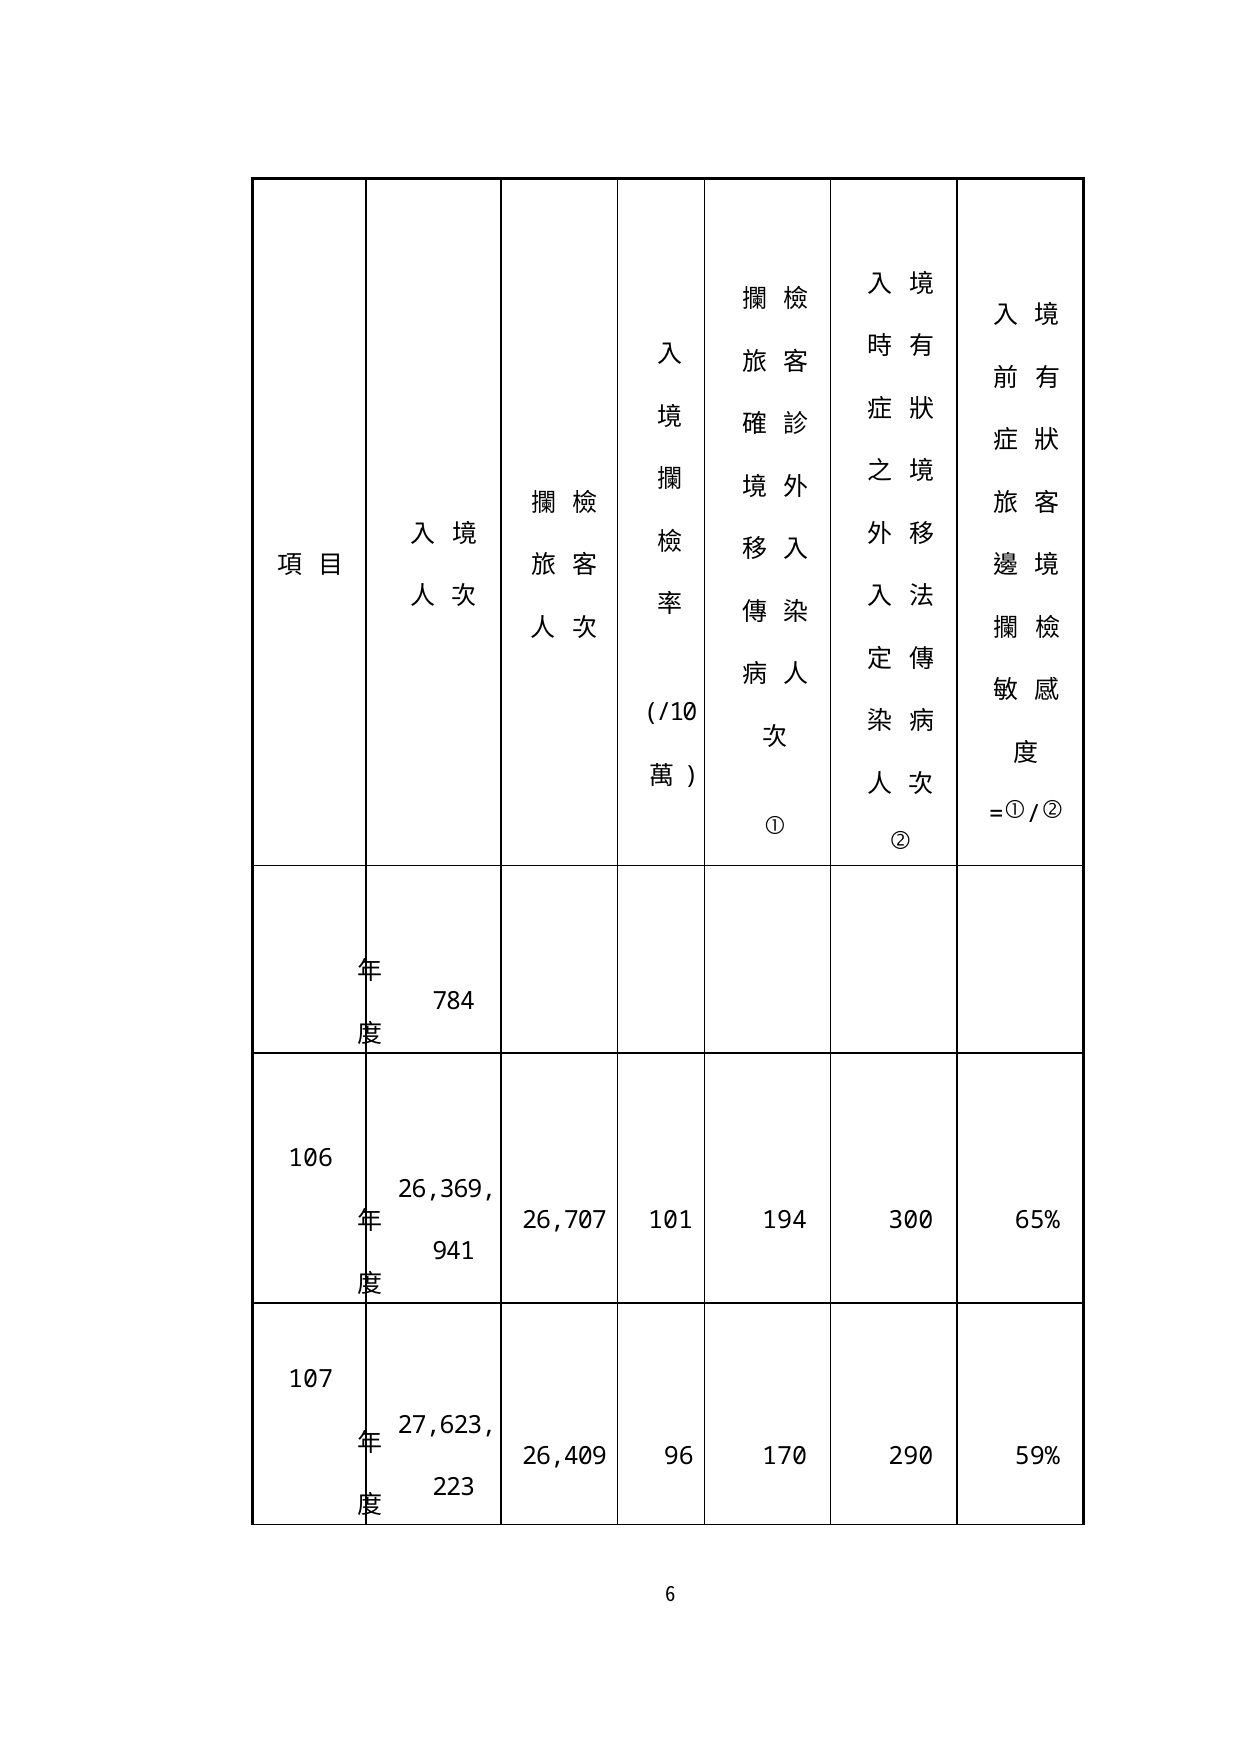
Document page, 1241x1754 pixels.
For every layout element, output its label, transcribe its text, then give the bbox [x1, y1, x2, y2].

table_cell 27,623,223 [367, 1304, 500, 1524]
table_cell 26,707 [502, 1054, 617, 1302]
table_cell [502, 866, 617, 1052]
table_cell 300 [831, 1054, 956, 1302]
table_cell 170 [705, 1304, 830, 1524]
table_cell 106年度 [254, 1054, 365, 1302]
table_header 攔檢旅客確診境外移入傳染病人次  [705, 180, 830, 865]
table_cell 26,409 [502, 1304, 617, 1524]
table_cell 101 [618, 1054, 704, 1302]
table_cell [958, 866, 1082, 1052]
table_header 入境 攔檢率 (/10萬) [618, 180, 704, 865]
table_header 項目 [254, 180, 365, 865]
table_header 攔檢旅客人次 [502, 180, 617, 865]
table_cell [705, 866, 830, 1052]
table_cell 194 [705, 1054, 830, 1302]
table_header 入境人次 [367, 180, 500, 865]
table_cell 65% [958, 1054, 1082, 1302]
table_header 入境前有症狀旅客邊境攔檢敏感度 =/ [958, 180, 1082, 865]
table_cell [831, 866, 956, 1052]
table_cell 290 [831, 1304, 956, 1524]
table_cell [618, 866, 704, 1052]
table_cell 105年度 [254, 866, 365, 1052]
table_cell 107年度 [254, 1304, 365, 1524]
table_header 入境時有症狀之境外移入法定傳染病人次 [831, 180, 956, 865]
table_cell 96 [618, 1304, 704, 1524]
table_cell 59% [958, 1304, 1082, 1524]
table_cell 25,227,784 [367, 866, 500, 1052]
table_cell 26,369,941 [367, 1054, 500, 1302]
